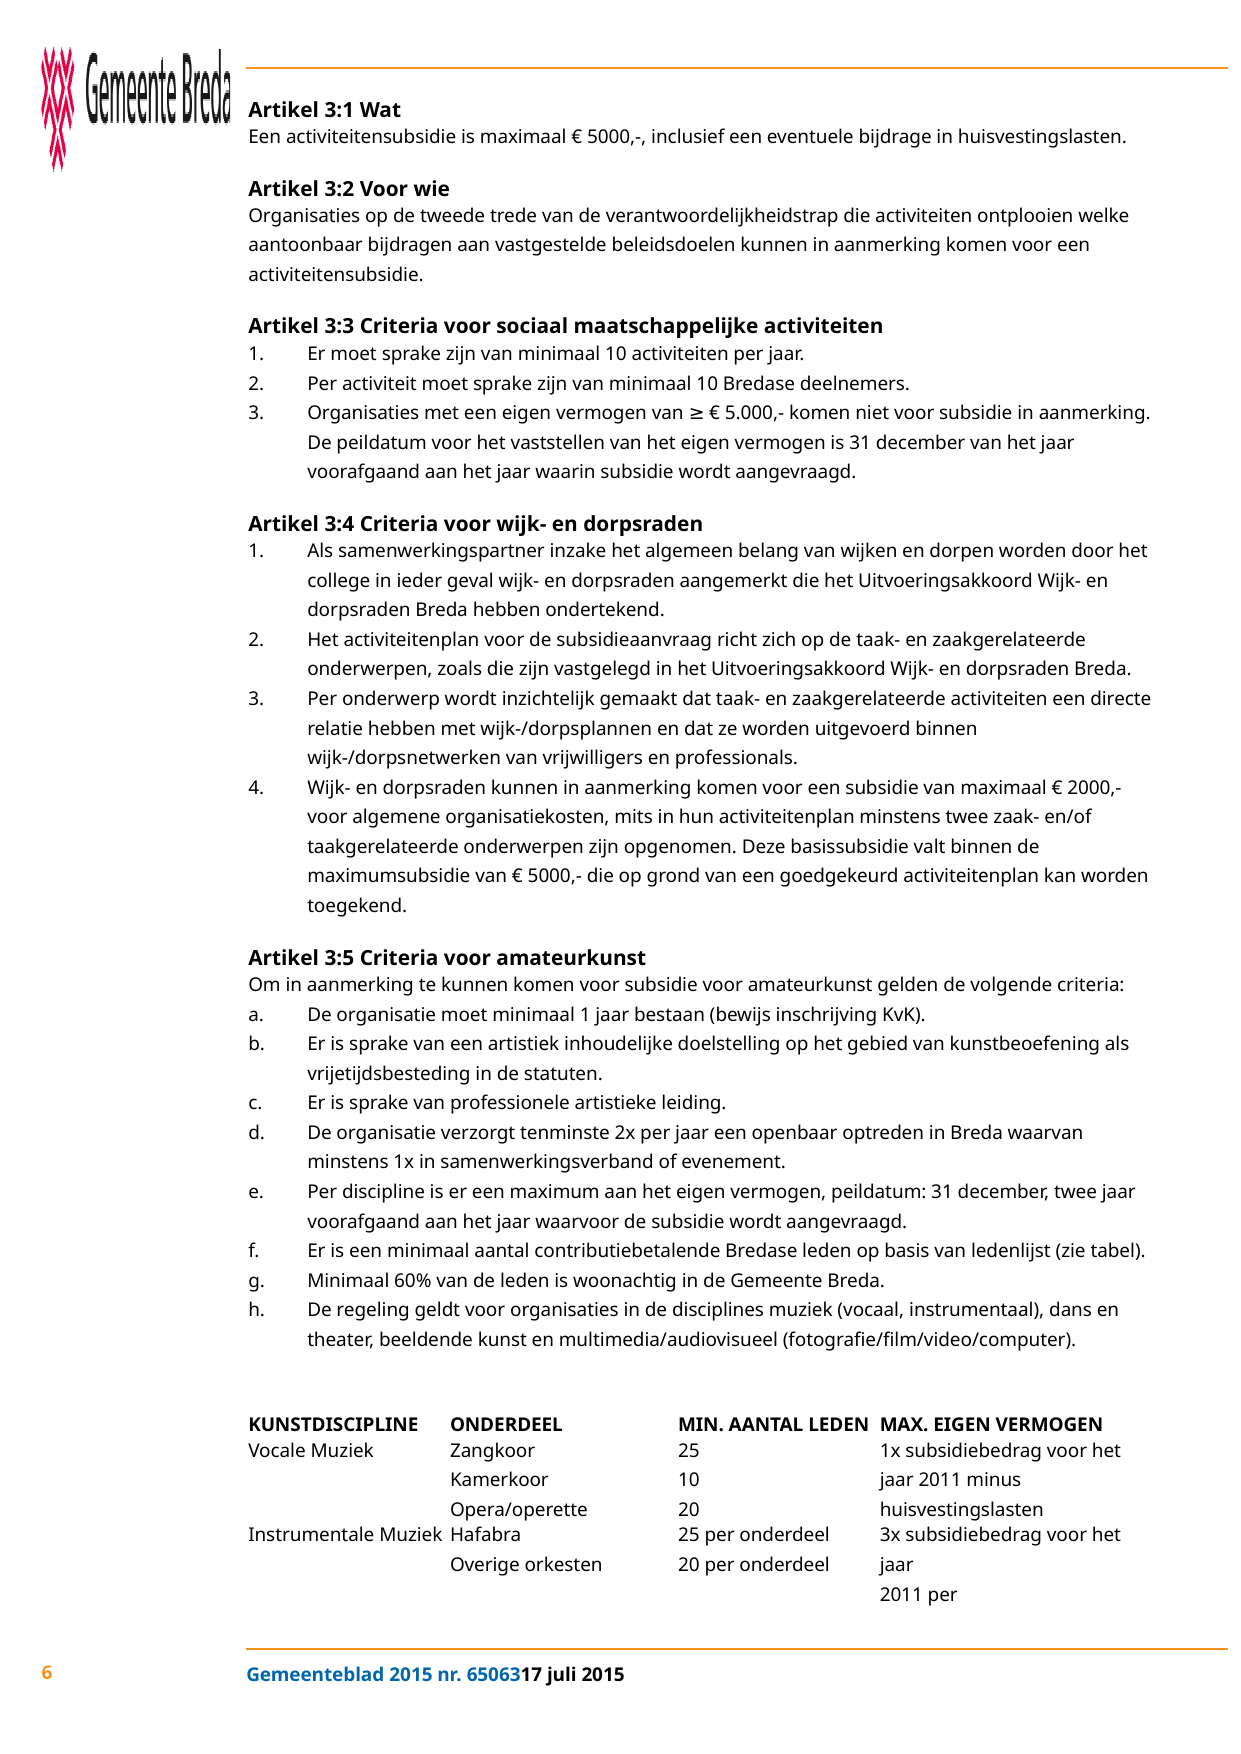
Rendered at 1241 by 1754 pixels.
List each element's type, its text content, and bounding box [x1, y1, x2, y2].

text Artikel 3:4 Criteria voor wijk- en dorpsraden [248, 509, 1152, 537]
table_cell Zangkoor Kamerkoor Opera/operette [450, 1437, 678, 1522]
table_cell Instrumentale Muziek [248, 1522, 450, 1607]
table_cell Hafabra Overige orkesten [450, 1522, 678, 1607]
list Per discipline is er een maximum aan het eigen vermogen, peildatum: 31 december, twee jaar voorafgaand aan het jaar waarvoor de subsidie wordt aangevraagd. [248, 1178, 1152, 1233]
text Organisaties op de tweede trede van de verantwoordelijkheidstrap die activiteiten ontplooien welke aantoonbaar bijdragen aan vastgestelde beleidsdoelen kunnen in aanmerking komen voor een activiteitensubsidie. [248, 202, 1152, 287]
table_cell 25 per onderdeel 20 per onderdeel [678, 1522, 879, 1607]
list Minimaal 60% van de leden is woonachtig in de Gemeente Breda. [248, 1267, 1152, 1293]
list De organisatie verzorgt tenminste 2x per jaar een openbaar optreden in Breda waarvan minstens 1x in samenwerkingsverband of evenement. [248, 1119, 1152, 1174]
list Wijk- en dorpsraden kunnen in aanmerking komen voor een subsidie van maximaal € 2000,- voor algemene organisatiekosten, mits in hun activiteitenplan minstens twee zaak- en/of taakgerelateerde onderwerpen zijn opgenomen. Deze basissubsidie valt binnen de maximumsubsidie van € 5000,- die op grond van een goedgekeurd activiteitenplan kan worden toegekend. [248, 774, 1152, 918]
text Artikel 3:5 Criteria voor amateurkunst [248, 943, 1152, 971]
table_header KUNSTDISCIPLINE [248, 1411, 450, 1437]
text Artikel 3:1 Wat [248, 95, 1152, 123]
list Er is sprake van professionele artistieke leiding. [248, 1089, 1152, 1115]
table_cell 3x subsidiebedrag voor het jaar 2011 per [880, 1522, 1152, 1607]
list Er is sprake van een artistiek inhoudelijke doelstelling op het gebied van kunstbeoefening als vrijetijdsbesteding in de statuten. [248, 1030, 1152, 1086]
list Als samenwerkingspartner inzake het algemeen belang van wijken en dorpen worden door het college in ieder geval wijk- en dorpsraden aangemerkt die het Uitvoeringsakkoord Wijk- en dorpsraden Breda hebben ondertekend. [248, 537, 1152, 622]
list Per activiteit moet sprake zijn van minimaal 10 Bredase deelnemers. [248, 370, 1152, 395]
list Er moet sprake zijn van minimaal 10 activiteiten per jaar. [248, 340, 1152, 366]
text Om in aanmerking te kunnen komen voor subsidie voor amateurkunst gelden de volgende criteria: [248, 971, 1152, 997]
text Een activiteitensubsidie is maximaal € 5000,-, inclusief een eventuele bijdrage in huisvestingslasten. [248, 123, 1152, 149]
list Er is een minimaal aantal contributiebetalende Bredase leden op basis van ledenlijst (zie tabel). [248, 1237, 1152, 1263]
table_cell 1x subsidiebedrag voor het jaar 2011 minus huisvestingslasten [880, 1437, 1152, 1522]
list Organisaties met een eigen vermogen van ≥ € 5.000,- komen niet voor subsidie in aanmerking. De peildatum voor het vaststellen van het eigen vermogen is 31 december van het jaar voorafgaand aan het jaar waarin subsidie wordt aangevraagd. [248, 399, 1152, 484]
text Artikel 3:3 Criteria voor sociaal maatschappelijke activiteiten [248, 312, 1152, 340]
text Artikel 3:2 Voor wie [248, 174, 1152, 202]
list Per onderwerp wordt inzichtelijk gemaakt dat taak- en zaakgerelateerde activiteiten een directe relatie hebben met wijk-/dorpsplannen en dat ze worden uitgevoerd binnen wijk-/dorpsnetwerken van vrijwilligers en professionals. [248, 685, 1152, 770]
table_header MAX. EIGEN VERMOGEN [880, 1411, 1152, 1437]
table_cell Vocale Muziek [248, 1437, 450, 1522]
picture [41, 47, 231, 172]
list Het activiteitenplan voor de subsidieaanvraag richt zich op de taak- en zaakgerelateerde onderwerpen, zoals die zijn vastgelegd in het Uitvoeringsakkoord Wijk- en dorpsraden Breda. [248, 626, 1152, 681]
list De regeling geldt voor organisaties in de disciplines muziek (vocaal, instrumentaal), dans en theater, beeldende kunst en multimedia/audiovisueel (fotografie/film/video/computer). [248, 1297, 1152, 1352]
table_header MIN. AANTAL LEDEN [678, 1411, 879, 1437]
list De organisatie moet minimaal 1 jaar bestaan (bewijs inschrijving KvK). [248, 1001, 1152, 1026]
table_cell 25 10 20 [678, 1437, 879, 1522]
table_header ONDERDEEL [450, 1411, 678, 1437]
